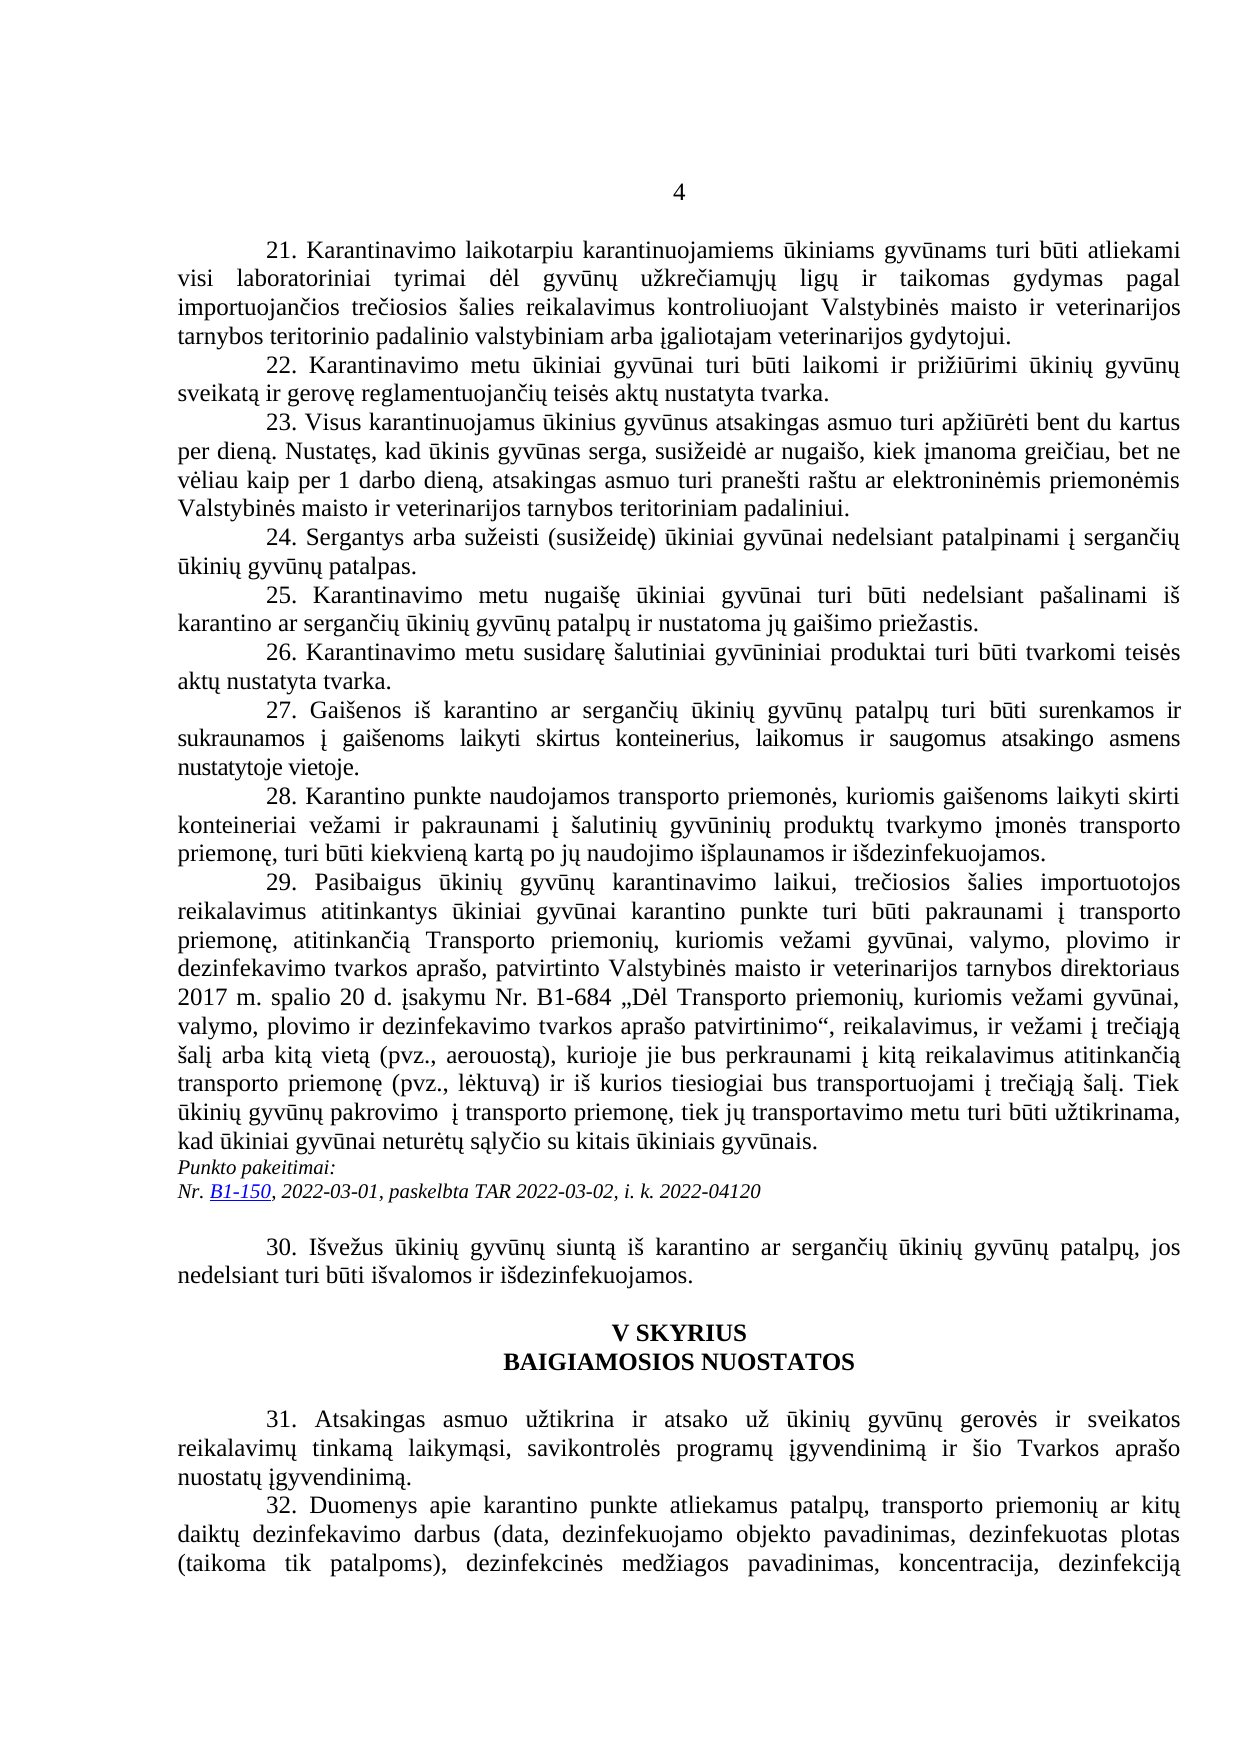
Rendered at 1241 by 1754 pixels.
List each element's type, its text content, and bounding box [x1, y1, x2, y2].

text 22. Karantinavimo metu ūkiniai gyvūnai turi būti laikomi ir prižiūrimi ūkinių gyvūnų sveikatą ir gerovę reglamentuojančių teisės aktų nustatyta tvarka. [177, 350, 1181, 407]
text 25. Karantinavimo metu nugaišę ūkiniai gyvūnai turi būti nedelsiant pašalinami iš karantino ar sergančių ūkinių gyvūnų patalpų ir nustatoma jų gaišimo priežastis. [177, 580, 1181, 637]
text 29. Pasibaigus ūkinių gyvūnų karantinavimo laikui, trečiosios šalies importuotojos reikalavimus atitinkantys ūkiniai gyvūnai karantino punkte turi būti pakraunami į transporto priemonę, atitinkančią Transporto priemonių, kuriomis vežami gyvūnai, valymo, plovimo ir dezinfekavimo tvarkos aprašo, patvirtinto Valstybinės maisto ir veterinarijos tarnybos direktoriaus 2017 m. spalio 20 d. įsakymu Nr. B1-684 „Dėl Transporto priemonių, kuriomis vežami gyvūnai, valymo, plovimo ir dezinfekavimo tvarkos aprašo patvirtinimo“, reikalavimus, ir vežami į trečiąją šalį arba kitą vietą (pvz., aerouostą), kurioje jie bus perkraunami į kitą reikalavimus atitinkančią transporto priemonę (pvz., lėktuvą) ir iš kurios tiesiogiai bus transportuojami į trečiąją šalį. Tiek ūkinių gyvūnų pakrovimo į transporto priemonę, tiek jų transportavimo metu turi būti užtikrinama, kad ūkiniai gyvūnai neturėtų sąlyčio su kitais ūkiniais gyvūnais. [177, 867, 1181, 1155]
text V SKYRIUS [177, 1318, 1181, 1347]
text 32. Duomenys apie karantino punkte atliekamus patalpų, transporto priemonių ar kitų daiktų dezinfekavimo darbus (data, dezinfekuojamo objekto pavadinimas, dezinfekuotas plotas (taikoma tik patalpoms), dezinfekcinės medžiagos pavadinimas, koncentracija, dezinfekciją [177, 1490, 1181, 1577]
text 31. Atsakingas asmuo užtikrina ir atsako už ūkinių gyvūnų gerovės ir sveikatos reikalavimų tinkamą laikymąsi, savikontrolės programų įgyvendinimą ir šio Tvarkos aprašo nuostatų įgyvendinimą. [177, 1404, 1181, 1490]
text 23. Visus karantinuojamus ūkinius gyvūnus atsakingas asmuo turi apžiūrėti bent du kartus per dieną. Nustatęs, kad ūkinis gyvūnas serga, susižeidė ar nugaišo, kiek įmanoma greičiau, bet ne vėliau kaip per 1 darbo dieną, atsakingas asmuo turi pranešti raštu ar elektroninėmis priemonėmis Valstybinės maisto ir veterinarijos tarnybos teritoriniam padaliniui. [177, 407, 1181, 522]
text 24. Sergantys arba sužeisti (susižeidę) ūkiniai gyvūnai nedelsiant patalpinami į sergančių ūkinių gyvūnų patalpas. [177, 522, 1181, 580]
text 30. Išvežus ūkinių gyvūnų siuntą iš karantino ar sergančių ūkinių gyvūnų patalpų, jos nedelsiant turi būti išvalomos ir išdezinfekuojamos. [177, 1232, 1181, 1289]
text 26. Karantinavimo metu susidarę šalutiniai gyvūniniai produktai turi būti tvarkomi teisės aktų nustatyta tvarka. [177, 637, 1181, 695]
text 28. Karantino punkte naudojamos transporto priemonės, kuriomis gaišenoms laikyti skirti konteineriai vežami ir pakraunami į šalutinių gyvūninių produktų tvarkymo įmonės transporto priemonę, turi būti kiekvieną kartą po jų naudojimo išplaunamos ir išdezinfekuojamos. [177, 781, 1181, 867]
text Nr. B1-150, 2022-03-01, paskelbta TAR 2022-03-02, i. k. 2022-04120 [177, 1179, 1181, 1203]
text Punkto pakeitimai: [177, 1155, 1181, 1179]
text BAIGIAMOSIOS NUOSTATOS [177, 1347, 1181, 1375]
text 21. Karantinavimo laikotarpiu karantinuojamiems ūkiniams gyvūnams turi būti atliekami visi laboratoriniai tyrimai dėl gyvūnų užkrečiamųjų ligų ir taikomas gydymas pagal importuojančios trečiosios šalies reikalavimus kontroliuojant Valstybinės maisto ir veterinarijos tarnybos teritorinio padalinio valstybiniam arba įgaliotajam veterinarijos gydytojui. [177, 235, 1181, 350]
text 27. Gaišenos iš karantino ar sergančių ūkinių gyvūnų patalpų turi būti surenkamos ir sukraunamos į gaišenoms laikyti skirtus konteinerius, laikomus ir saugomus atsakingo asmens nustatytoje vietoje. [177, 695, 1181, 781]
